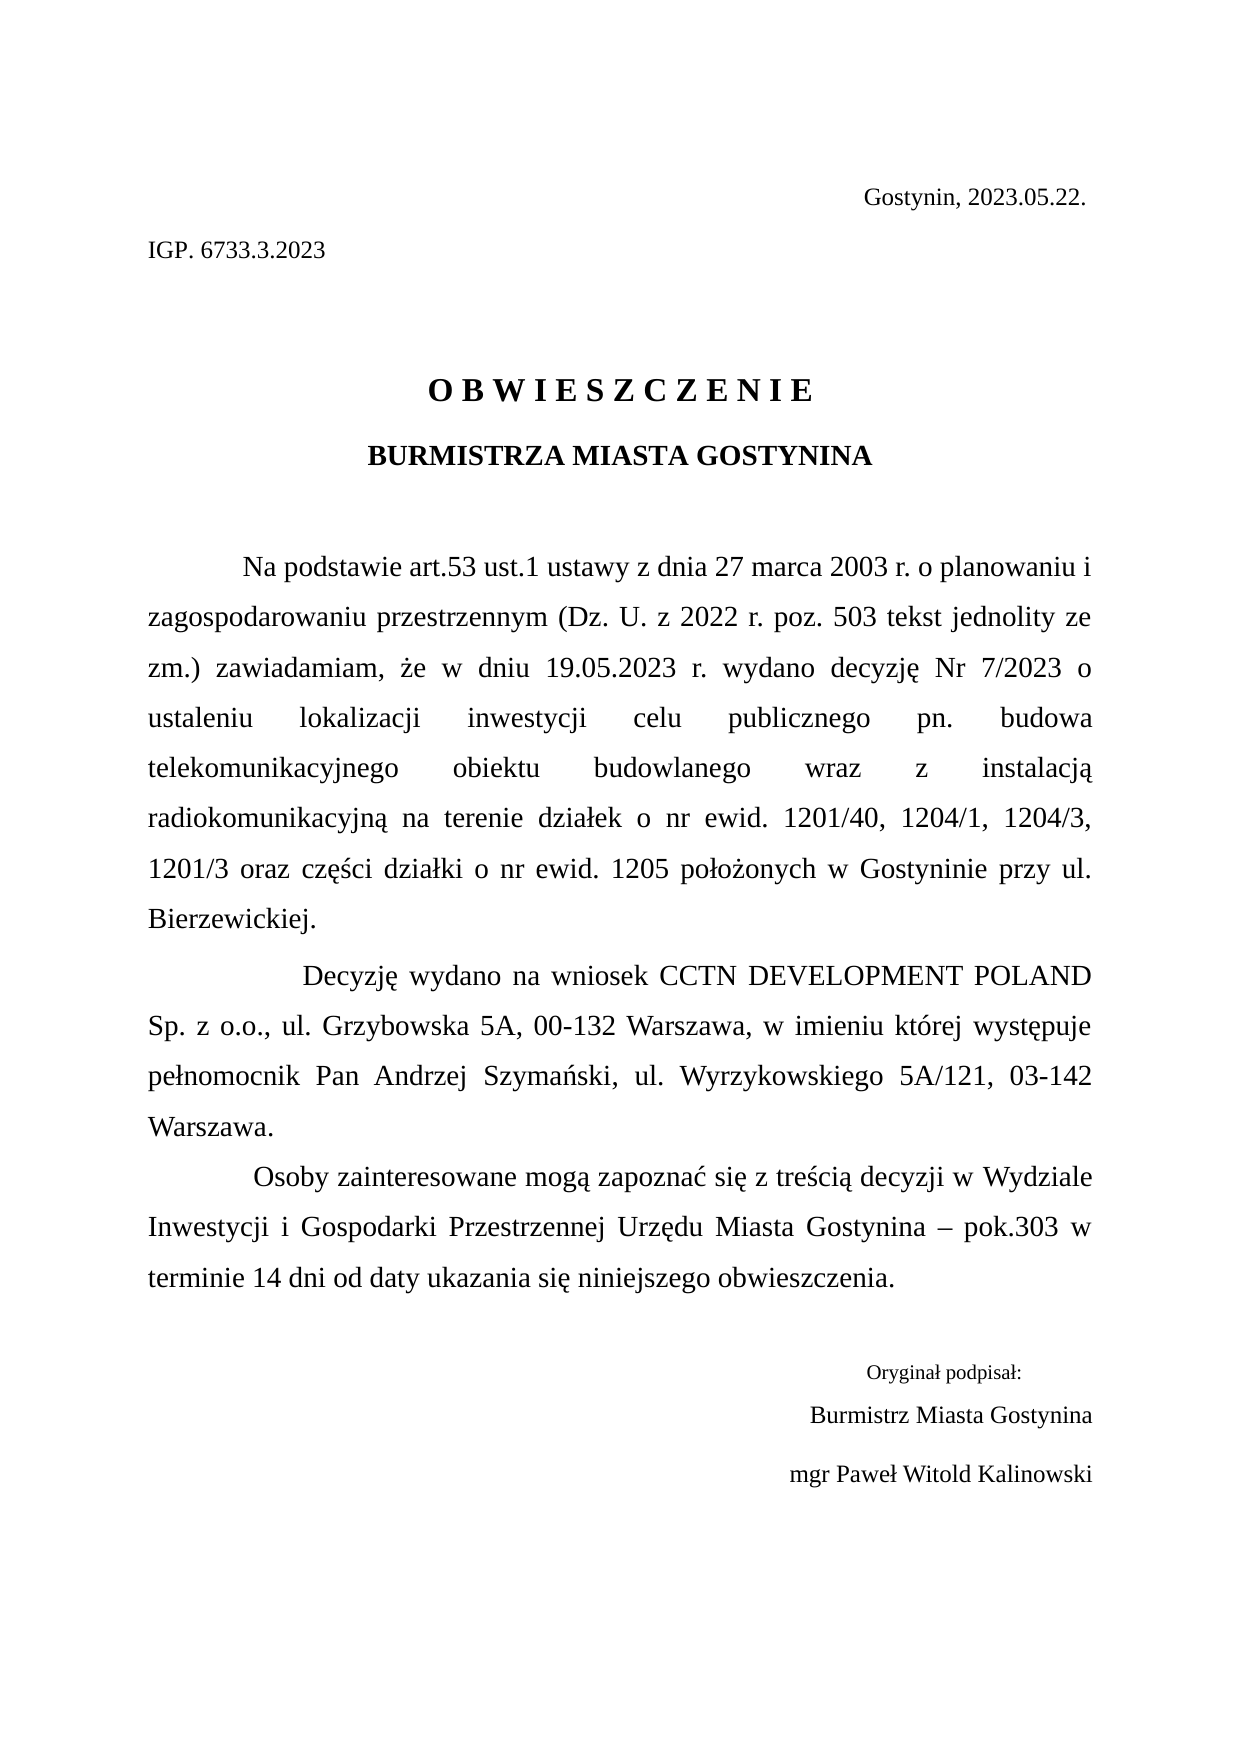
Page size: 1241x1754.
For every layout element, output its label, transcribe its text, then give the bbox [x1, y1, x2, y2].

text Osoby zainteresowane mogą zapoznać się z treścią decyzji w Wydziale Inwestycji i Gospodarki Przestrzennej Urzędu Miasta Gostynina – pok.303 w terminie 14 dni od daty ukazania się niniejszego obwieszczenia. [148, 1159, 1093, 1293]
text BURMISTRZA MIASTA GOSTYNINA [148, 438, 1093, 472]
text Burmistrz Miasta Gostynina [148, 1396, 1093, 1430]
text mgr Paweł Witold Kalinowski [148, 1459, 1093, 1487]
text Na podstawie art.53 ust.1 ustawy z dnia 27 marca 2003 r. o planowaniu i zagospodarowaniu przestrzennym (Dz. U. z 2022 r. poz. 503 tekst jednolity ze zm.) zawiadamiam, że w dniu 19.05.2023 r. wydano decyzję Nr 7/2023 o ustaleniu lokalizacji inwestycji celu publicznego pn. budowa telekomunikacyjnego obiektu budowlanego wraz z instalacją radiokomunikacyjną na terenie działek o nr ewid. 1201/40, 1204/1, 1204/3, 1201/3 oraz części działki o nr ewid. 1205 położonych w Gostyninie przy ul. Bierzewickiej. [148, 549, 1093, 935]
text O B W I E S Z C Z E N I E [148, 370, 1093, 408]
text IGP. 6733.3.2023 [148, 236, 1093, 264]
text Decyzję wydano na wniosek CCTN DEVELOPMENT POLAND Sp. z o.o., ul. Grzybowska 5A, 00-132 Warszawa, w imieniu której występuje pełnomocnik Pan Andrzej Szymański, ul. Wyrzykowskiego 5A/121, 03-142 Warszawa. [148, 958, 1093, 1142]
text Gostynin, 2023.05.22. [148, 182, 1093, 211]
text Oryginał podpisał: [148, 1360, 1093, 1384]
